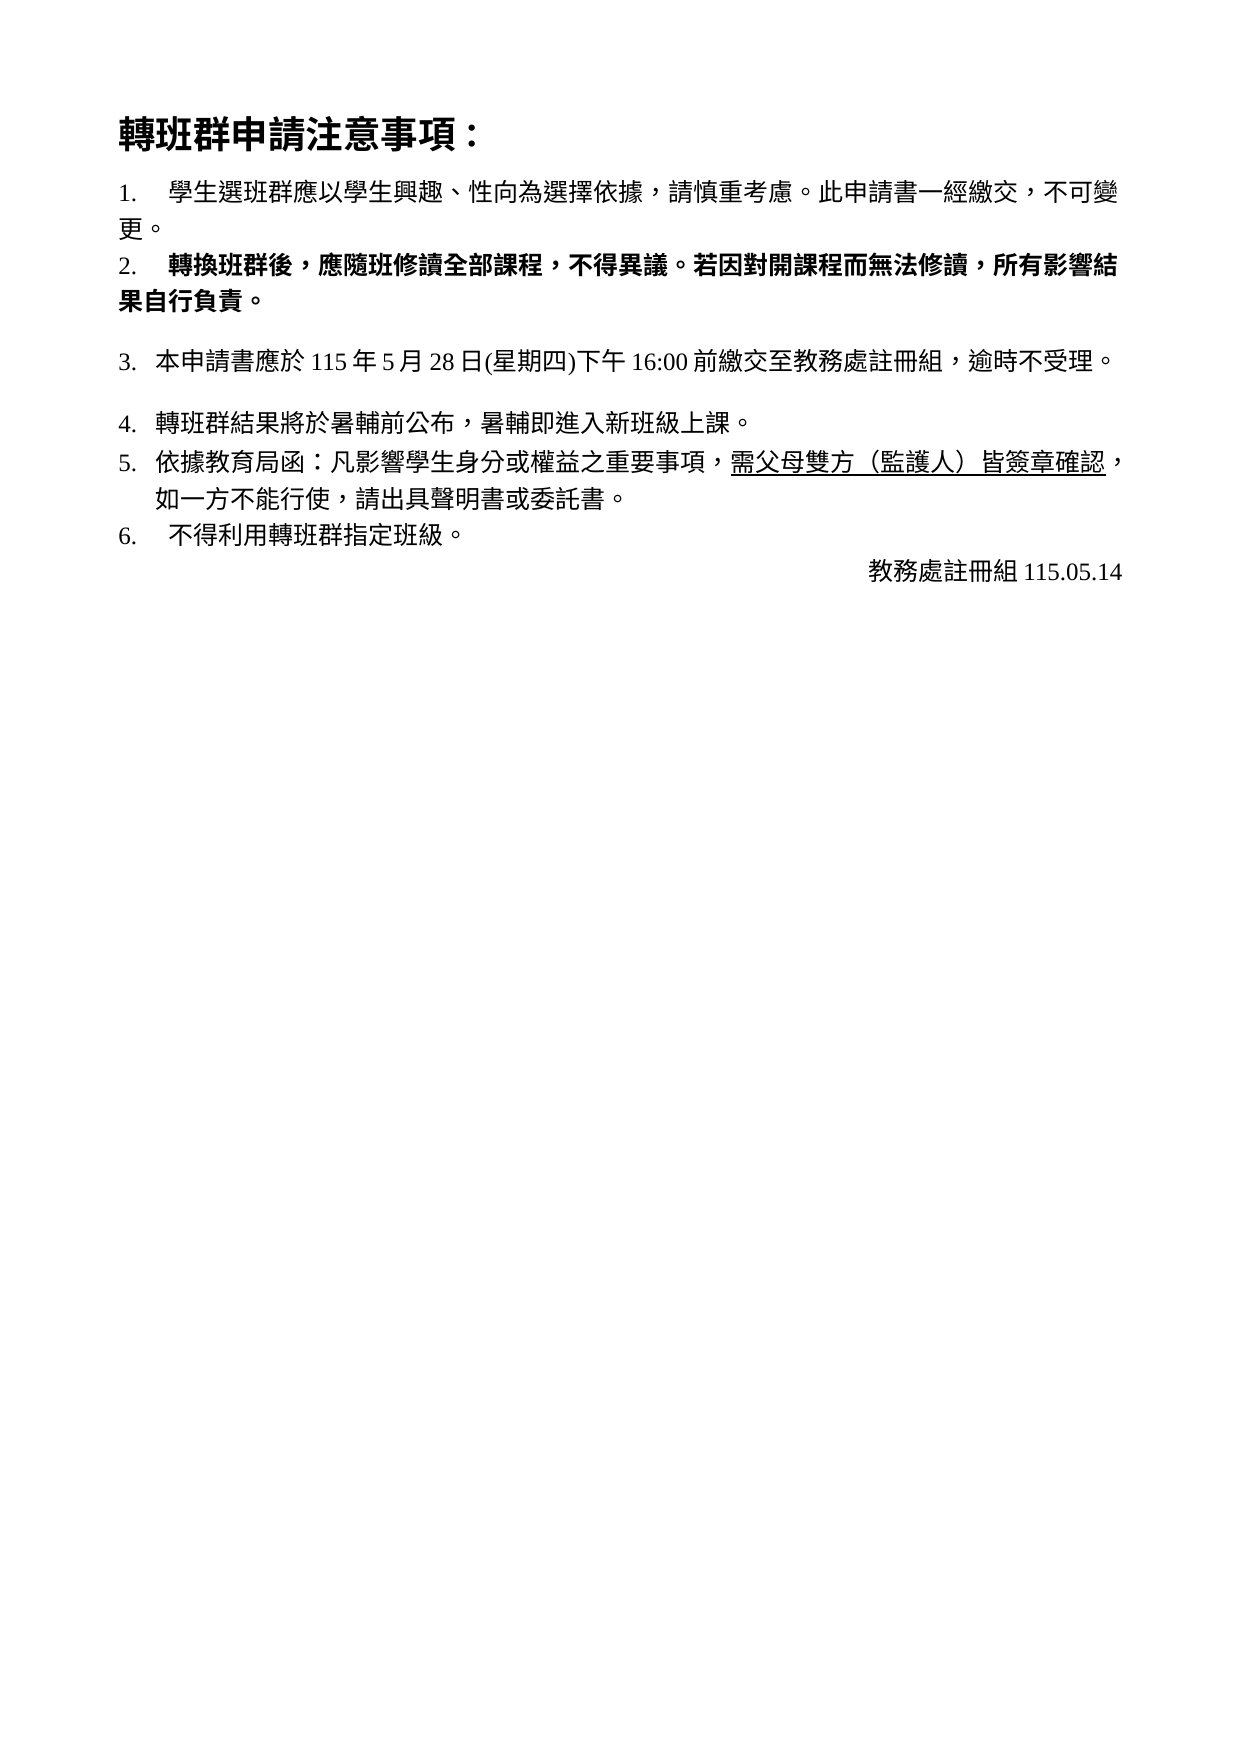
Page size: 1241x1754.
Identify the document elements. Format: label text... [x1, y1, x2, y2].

list 學生選班群應以學生興趣、性向為選擇依據，請慎重考慮。此申請書一經繳交，不可變更。 [118, 173, 1122, 245]
text 教務處註冊組115.05.14 [155, 552, 1122, 588]
list 不得利用轉班群指定班級。 [118, 515, 1122, 552]
list 本申請書應於115年5月28日(星期四)下午16:00前繳交至教務處註冊組，逾時不受理。 [118, 318, 1122, 380]
list 依據教育局函：凡影響學生身分或權益之重要事項，需父母雙方（監護人）皆簽章確認，如一方不能行使，請出具聲明書或委託書。 [118, 443, 1122, 515]
list 轉班群結果將於暑輔前公布，暑輔即進入新班級上課。 [118, 380, 1122, 443]
list 轉換班群後，應隨班修讀全部課程，不得異議。若因對開課程而無法修讀，所有影響結果自行負責。 [118, 245, 1122, 318]
text 轉班群申請注意事項： [118, 105, 1122, 159]
